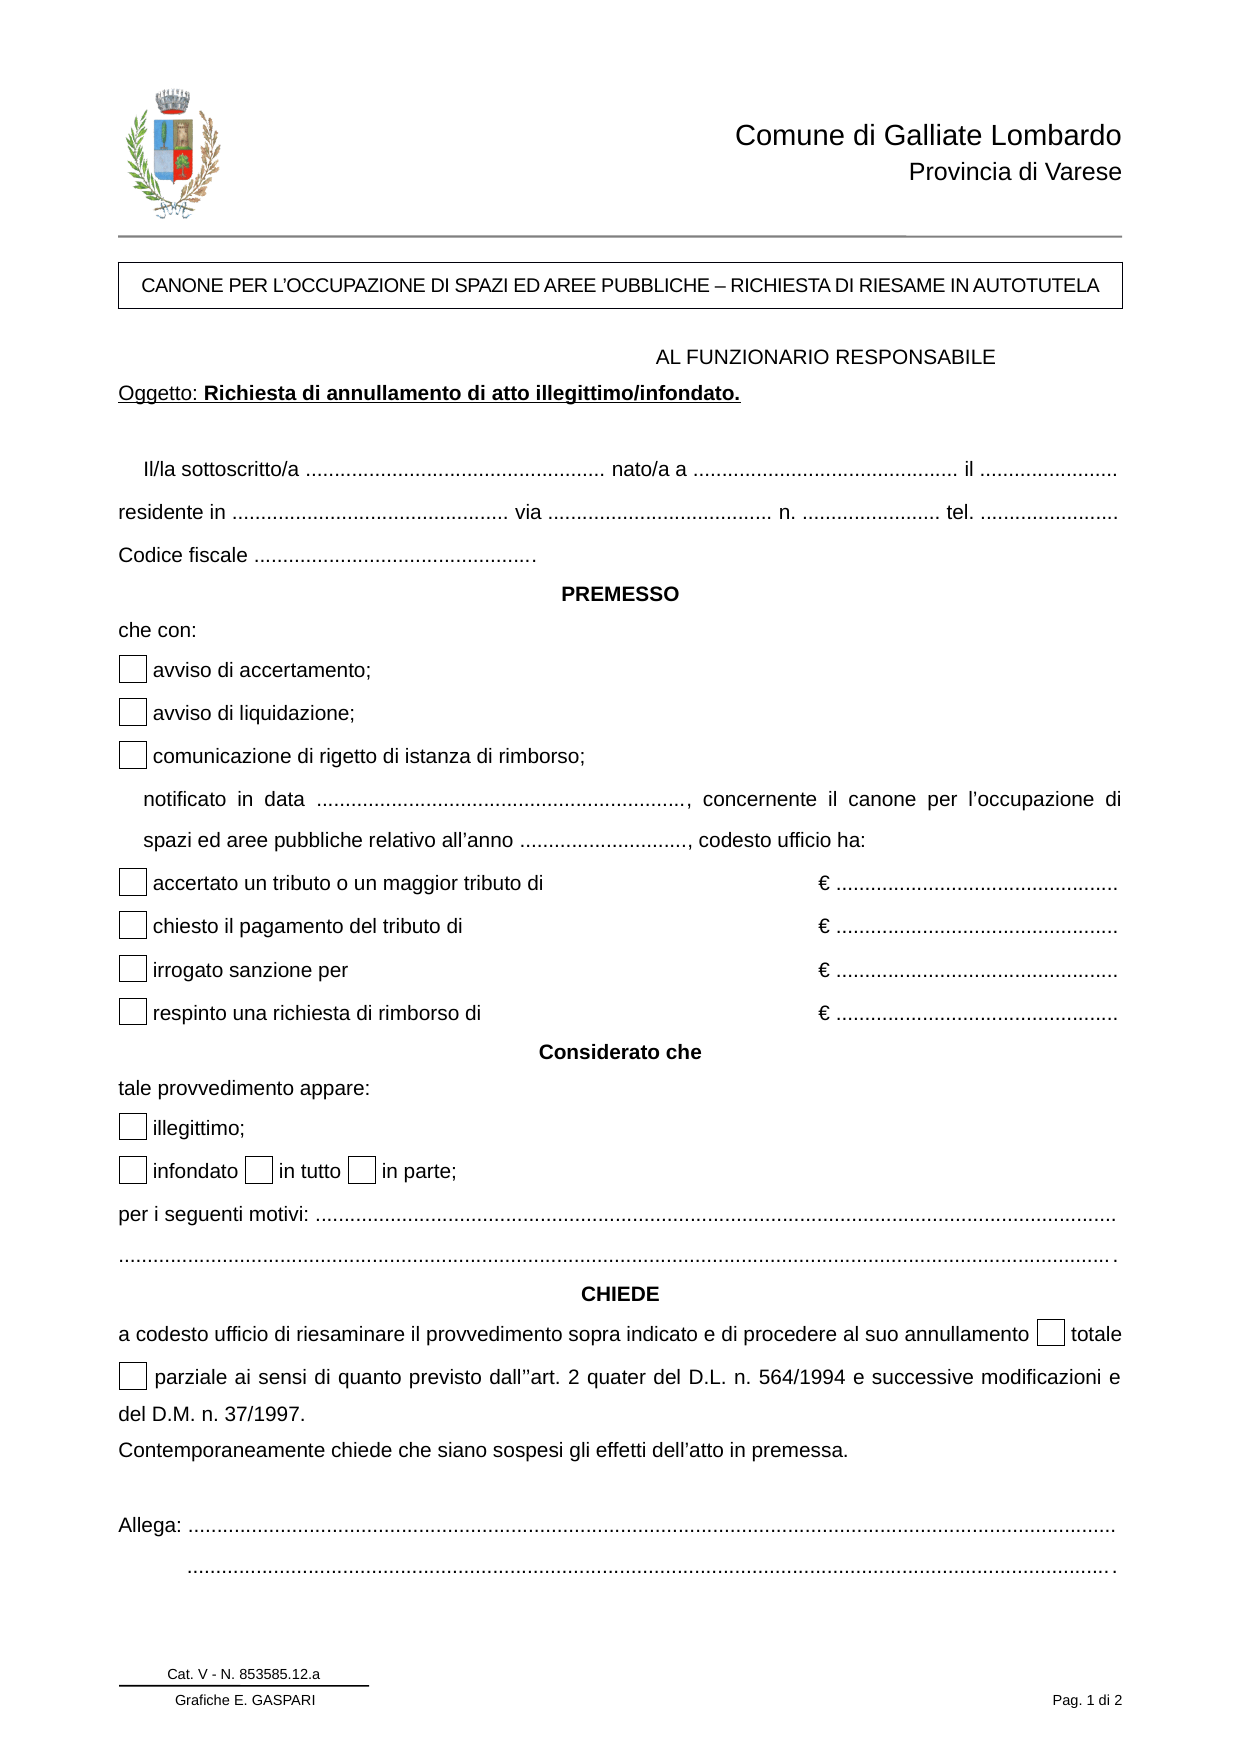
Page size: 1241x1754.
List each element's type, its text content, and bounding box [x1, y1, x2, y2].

text che con: [118, 618, 1122, 642]
text respinto una richiesta di rimborso di € ................................................. [118, 997, 1122, 1026]
text irrogato sanzione per € ................................................. [118, 954, 1122, 982]
text Codice fiscale ................................................. [118, 539, 1122, 568]
text Il/la sottoscritto/a .................................................... nato/a a .............................................. il ........................ [118, 453, 1122, 482]
text residente in ................................................ via ....................................... n. ........................ tel. ........................ [118, 496, 1122, 525]
text Comune di Galliate Lombardo [224, 118, 1122, 152]
text chiesto il pagamento del tributo di € ................................................. [147, 911, 1122, 939]
text a codesto ufficio di riesaminare il provvedimento sopra indicato e di procedere al suo annullamento totale parziale ai sensi di quanto previsto dall’’art. 2 quater del D.L. n. 564/1994 e successive modificazioni e del D.M. n. 37/1997. [118, 1318, 1122, 1426]
text Allega: ................................................................................................................................................................. ................................................................................................................................................................. [118, 1509, 1122, 1579]
picture [122, 87, 224, 219]
text Provincia di Varese [224, 157, 1122, 185]
text accertato un tributo o un maggior tributo di € ................................................. [118, 867, 1122, 896]
text per i seguenti motivi: ........................................................................................................................................... ............................................................................................................................................................................. [118, 1198, 1122, 1267]
text illegittimo; [118, 1112, 1122, 1141]
text comunicazione di rigetto di istanza di rimborso; [118, 740, 1122, 769]
text avviso di accertamento; [118, 654, 1122, 683]
text Considerato che [118, 1040, 1122, 1064]
text avviso di liquidazione; [118, 697, 1122, 726]
table_header CANONE PER L’OCCUPAZIONE DI SPAZI ED AREE PUBBLICHE – RICHIESTA DI RIESAME IN AUTOTUTELA [119, 263, 1122, 308]
text CHIEDE [118, 1282, 1122, 1306]
text notificato in data ................................................................, concernente il canone per l’occupazione di spazi ed aree pubbliche relativo all’anno ............................., codesto ufficio ha: [143, 783, 1122, 853]
text tale provvedimento appare: [118, 1076, 1122, 1100]
text infondato in tutto in parte; [118, 1155, 1122, 1184]
text AL FUNZIONARIO RESPONSABILE [656, 345, 1122, 369]
text PREMESSO [118, 582, 1122, 606]
text Oggetto: Richiesta di annullamento di atto illegittimo/infondato. [118, 381, 1122, 405]
text Contemporaneamente chiede che siano sospesi gli effetti dell’atto in premessa. [118, 1438, 1122, 1462]
